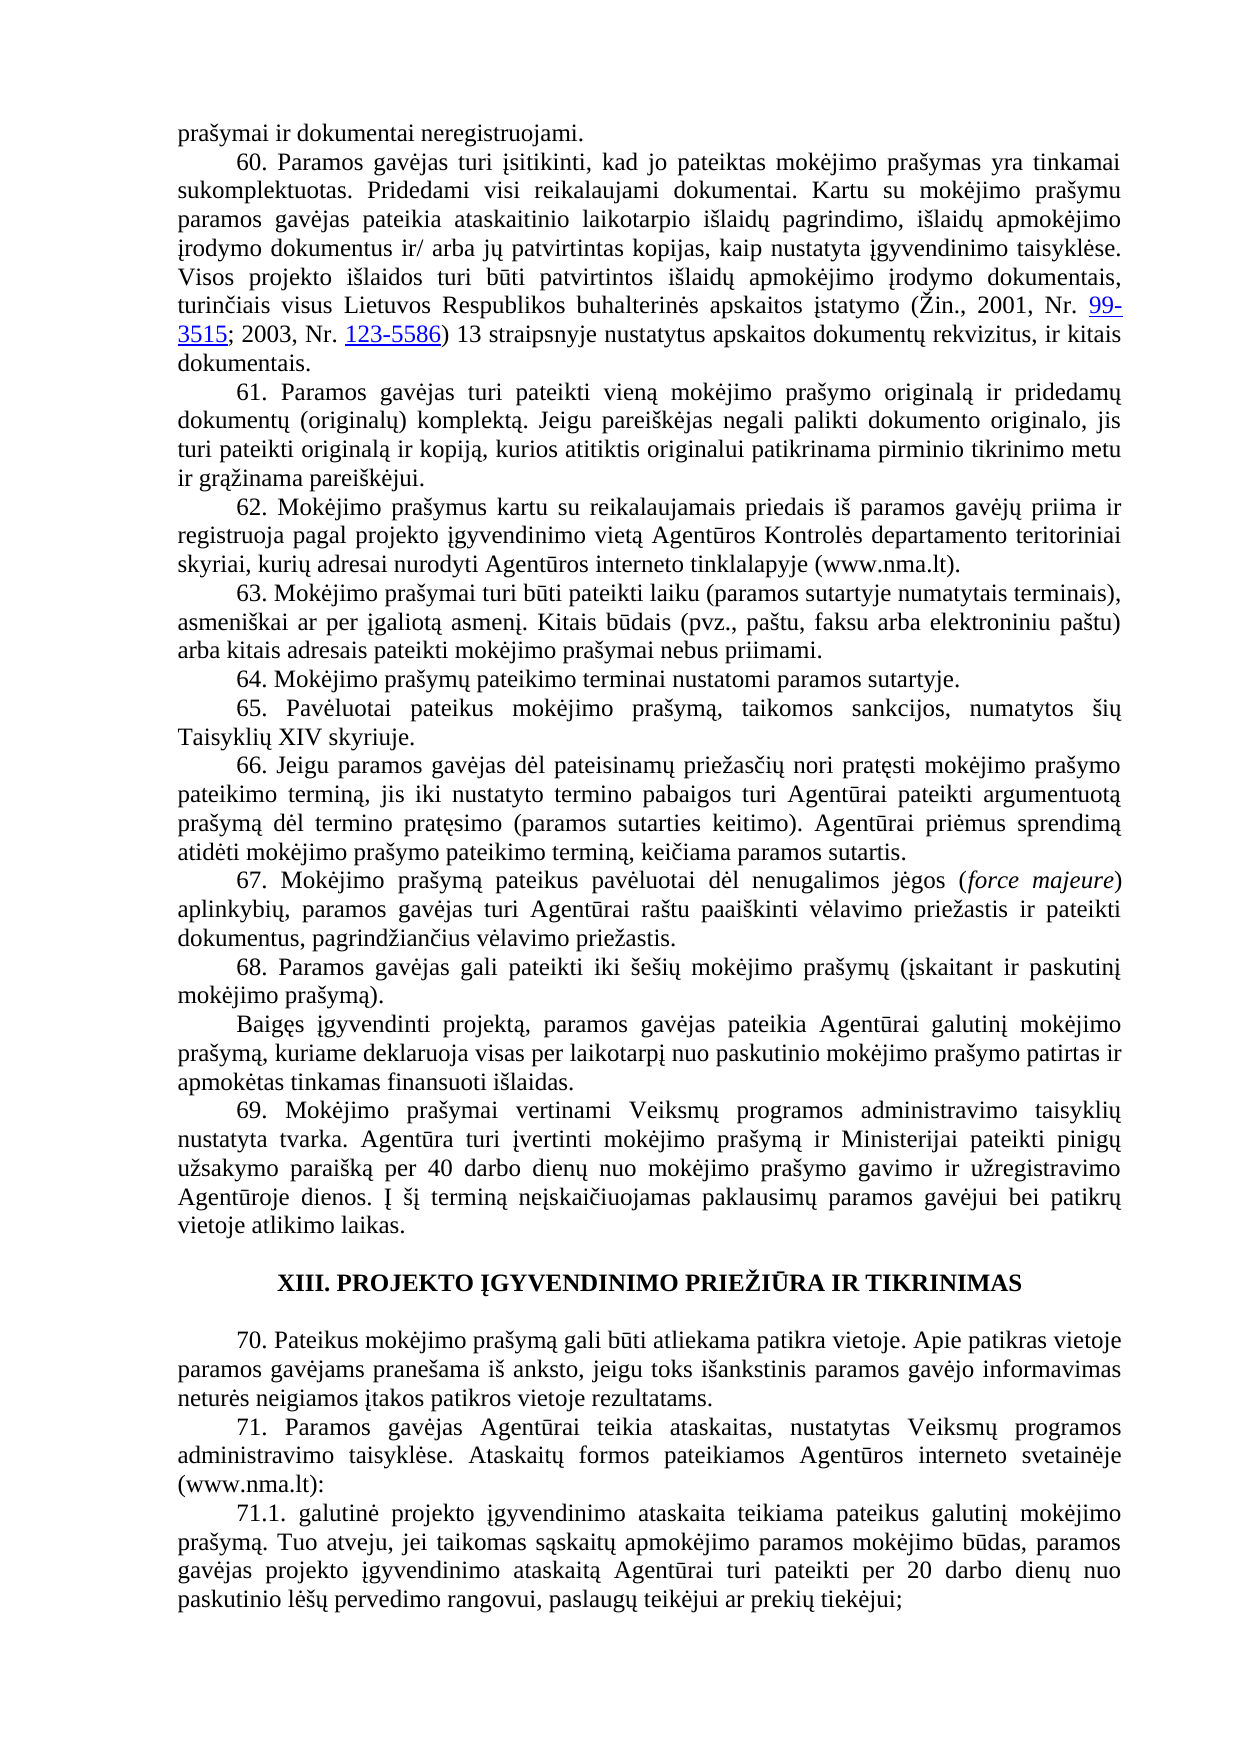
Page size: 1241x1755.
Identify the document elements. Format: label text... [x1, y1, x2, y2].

text prašymai ir dokumentai neregistruojami. [177, 118, 1122, 147]
text XIII. PROJEKTO ĮGYVENDINIMO PRIEŽIŪRA IR TIKRINIMAS [177, 1268, 1122, 1297]
text 70. Pateikus mokėjimo prašymą gali būti atliekama patikra vietoje. Apie patikras vietoje paramos gavėjams pranešama iš anksto, jeigu toks išankstinis paramos gavėjo informavimas neturės neigiamos įtakos patikros vietoje rezultatams. [177, 1326, 1122, 1412]
text 71. Paramos gavėjas Agentūrai teikia ataskaitas, nustatytas Veiksmų programos administravimo taisyklėse. Ataskaitų formos pateikiamos Agentūros interneto svetainėje (www.nma.lt): [177, 1412, 1122, 1498]
text 61. Paramos gavėjas turi pateikti vieną mokėjimo prašymo originalą ir pridedamų dokumentų (originalų) komplektą. Jeigu pareiškėjas negali palikti dokumento originalo, jis turi pateikti originalą ir kopiją, kurios atitiktis originalui patikrinama pirminio tikrinimo metu ir grąžinama pareiškėjui. [177, 377, 1122, 492]
text 67. Mokėjimo prašymą pateikus pavėluotai dėl nenugalimos jėgos (force majeure) aplinkybių, paramos gavėjas turi Agentūrai raštu paaiškinti vėlavimo priežastis ir pateikti dokumentus, pagrindžiančius vėlavimo priežastis. [177, 866, 1122, 952]
text 65. Pavėluotai pateikus mokėjimo prašymą, taikomos sankcijos, numatytos šių Taisyklių XIV skyriuje. [177, 693, 1122, 751]
text 68. Paramos gavėjas gali pateikti iki šešių mokėjimo prašymų (įskaitant ir paskutinį mokėjimo prašymą). [177, 952, 1122, 1009]
text 71.1. galutinė projekto įgyvendinimo ataskaita teikiama pateikus galutinį mokėjimo prašymą. Tuo atveju, jei taikomas sąskaitų apmokėjimo paramos mokėjimo būdas, paramos gavėjas projekto įgyvendinimo ataskaitą Agentūrai turi pateikti per 20 darbo dienų nuo paskutinio lėšų pervedimo rangovui, paslaugų teikėjui ar prekių tiekėjui; [177, 1498, 1122, 1613]
text 66. Jeigu paramos gavėjas dėl pateisinamų priežasčių nori pratęsti mokėjimo prašymo pateikimo terminą, jis iki nustatyto termino pabaigos turi Agentūrai pateikti argumentuotą prašymą dėl termino pratęsimo (paramos sutarties keitimo). Agentūrai priėmus sprendimą atidėti mokėjimo prašymo pateikimo terminą, keičiama paramos sutartis. [177, 751, 1122, 866]
text 69. Mokėjimo prašymai vertinami Veiksmų programos administravimo taisyklių nustatyta tvarka. Agentūra turi įvertinti mokėjimo prašymą ir Ministerijai pateikti pinigų užsakymo paraišką per 40 darbo dienų nuo mokėjimo prašymo gavimo ir užregistravimo Agentūroje dienos. Į šį terminą neįskaičiuojamas paklausimų paramos gavėjui bei patikrų vietoje atlikimo laikas. [177, 1096, 1122, 1239]
text 63. Mokėjimo prašymai turi būti pateikti laiku (paramos sutartyje numatytais terminais), asmeniškai ar per įgaliotą asmenį. Kitais būdais (pvz., paštu, faksu arba elektroniniu paštu) arba kitais adresais pateikti mokėjimo prašymai nebus priimami. [177, 578, 1122, 664]
text Baigęs įgyvendinti projektą, paramos gavėjas pateikia Agentūrai galutinį mokėjimo prašymą, kuriame deklaruoja visas per laikotarpį nuo paskutinio mokėjimo prašymo patirtas ir apmokėtas tinkamas finansuoti išlaidas. [177, 1009, 1122, 1096]
text 62. Mokėjimo prašymus kartu su reikalaujamais priedais iš paramos gavėjų priima ir registruoja pagal projekto įgyvendinimo vietą Agentūros Kontrolės departamento teritoriniai skyriai, kurių adresai nurodyti Agentūros interneto tinklalapyje (www.nma.lt). [177, 492, 1122, 578]
text 60. Paramos gavėjas turi įsitikinti, kad jo pateiktas mokėjimo prašymas yra tinkamai sukomplektuotas. Pridedami visi reikalaujami dokumentai. Kartu su mokėjimo prašymu paramos gavėjas pateikia ataskaitinio laikotarpio išlaidų pagrindimo, išlaidų apmokėjimo įrodymo dokumentus ir/ arba jų patvirtintas kopijas, kaip nustatyta įgyvendinimo taisyklėse. Visos projekto išlaidos turi būti patvirtintos išlaidų apmokėjimo įrodymo dokumentais, turinčiais visus Lietuvos Respublikos buhalterinės apskaitos įstatymo (Žin., 2001, Nr. 99-3515; 2003, Nr. 123-5586) 13 straipsnyje nustatytus apskaitos dokumentų rekvizitus, ir kitais dokumentais. [177, 147, 1122, 377]
text 64. Mokėjimo prašymų pateikimo terminai nustatomi paramos sutartyje. [177, 664, 1122, 693]
